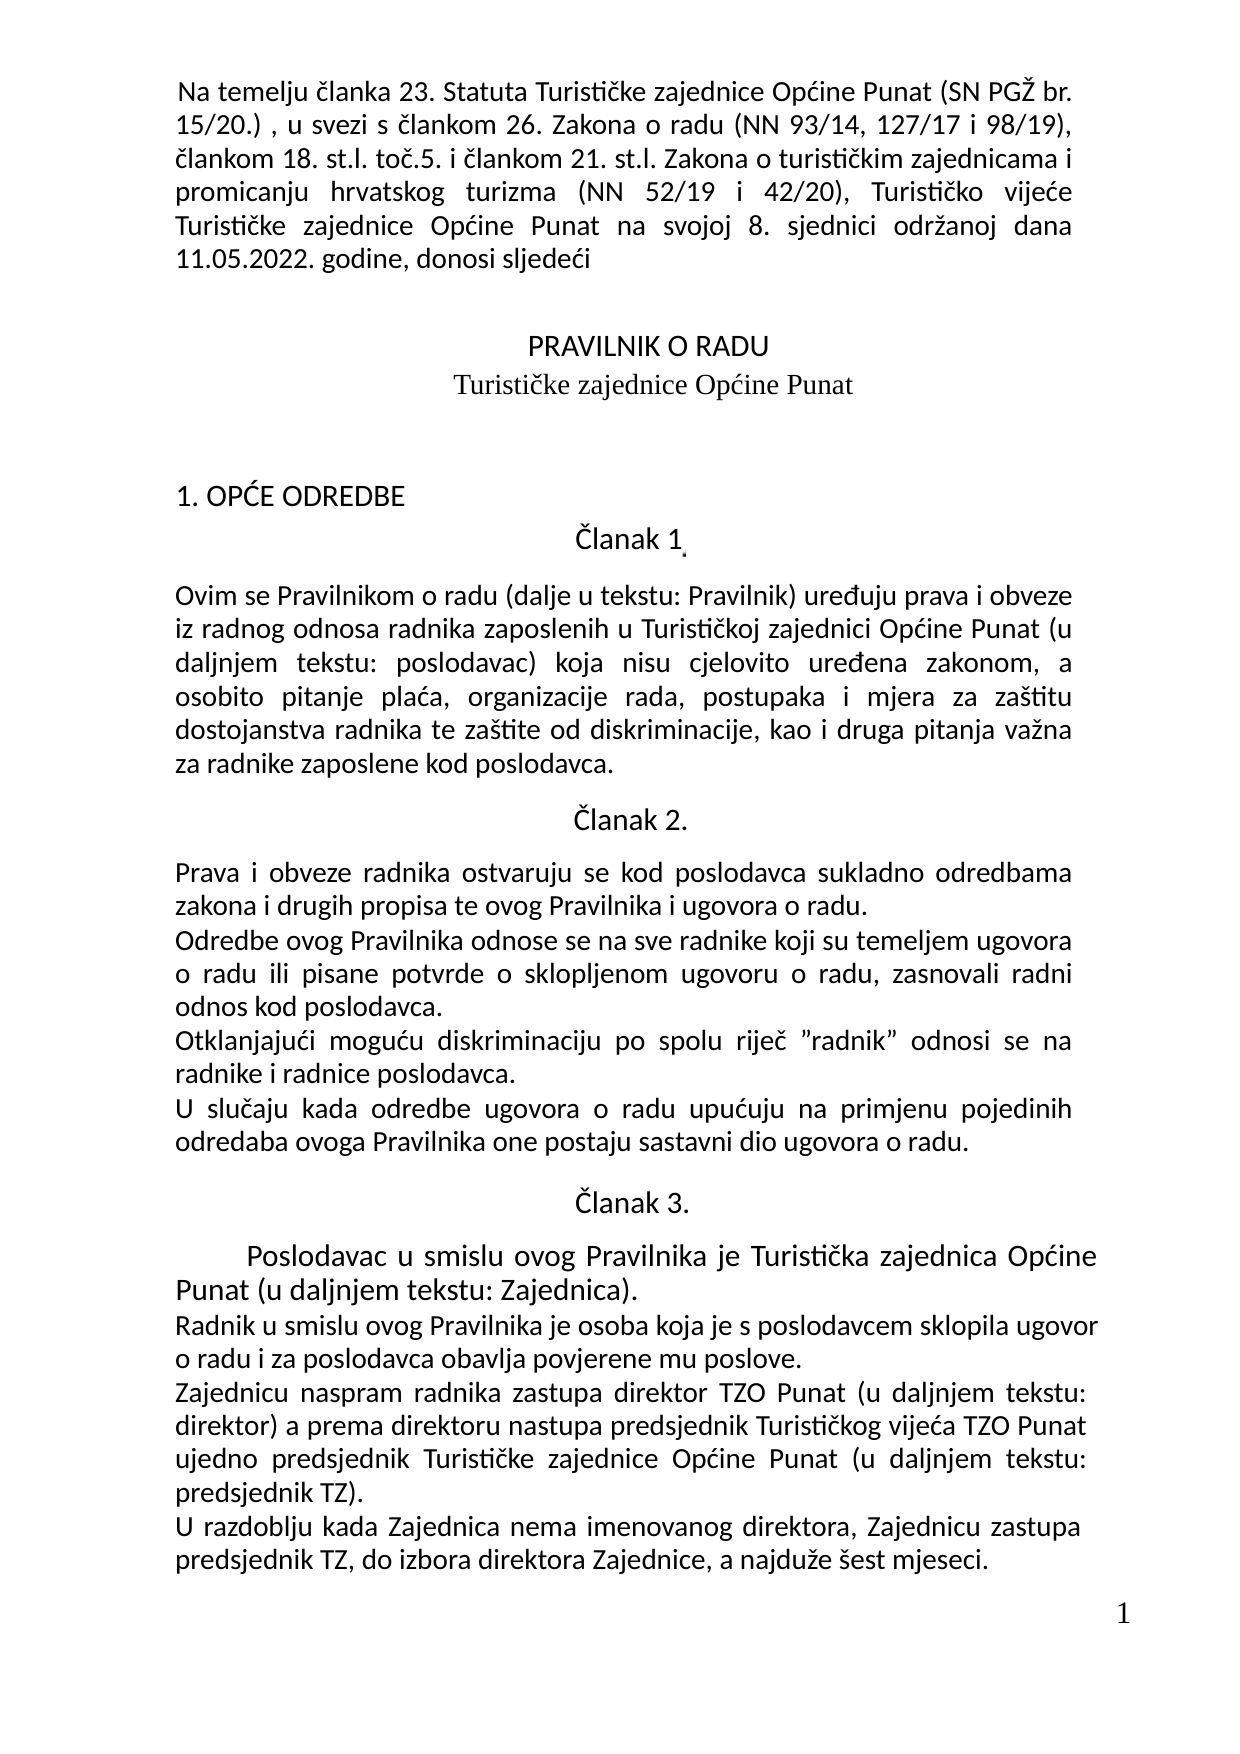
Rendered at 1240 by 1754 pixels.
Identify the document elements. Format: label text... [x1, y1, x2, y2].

text Članak 2. [415, 800, 846, 838]
text Zajednicu naspram radnika zastupa direktor TZO Punat (u daljnjem tekstu: direktor) a prema direktoru nastupa predsjednik Turističkog vijeća TZO Punat ujedno predsjednik Turističke zajednice Općine Punat (u daljnjem tekstu: predsjednik TZ). [175, 1376, 1087, 1510]
text PRAVILNIK O RADU [415, 326, 882, 364]
text U razdoblju kada Zajednica nema imenovanog direktora, Zajednicu zastupa predsjednik TZ, do izbora direktora Zajednice, a najduže šest mjeseci. [175, 1510, 1081, 1577]
text Prava i obveze radnika ostvaruju se kod poslodavca sukladno odredbama zakona i drugih propisa te ovog Pravilnika i ugovora o radu. [175, 856, 1073, 923]
text Na temelju članka 23. Statuta Turističke zajednice Općine Punat (SN PGŽ br. 15/20.) , u svezi s člankom 26. Zakona o radu (NN 93/14, 127/17 i 98/19), člankom 18. st.l. toč.5. i člankom 21. st.l. Zakona o turističkim zajednicama i promicanju hrvatskog turizma (NN 52/19 i 42/20), Turističko vijeće Turističke zajednice Općine Punat na svojoj 8. sjednici održanoj dana 11.05.2022. godine, donosi sljedeći [175, 75, 1073, 276]
text Članak 1 [415, 519, 846, 557]
text Poslodavac u smislu ovog Pravilnika je Turistička zajednica Općine Punat (u daljnjem tekstu: Zajednica). [175, 1239, 1098, 1308]
text Otklanjajući moguću diskriminaciju po spolu riječ ”radnik” odnosi se na radnike i radnice poslodavca. [175, 1024, 1073, 1091]
text Ovim se Pravilnikom o radu (dalje u tekstu: Pravilnik) uređuju prava i obveze iz radnog odnosa radnika zaposlenih u Turističkoj zajednici Općine Punat (u daljnjem tekstu: poslodavac) koja nisu cjelovito uređena zakonom, a osobito pitanje plaća, organizacije rada, postupaka i mjera za zaštitu dostojanstva radnika te zaštite od diskriminacije, kao i druga pitanja važna za radnike zaposlene kod poslodavca. [175, 579, 1073, 780]
text Turističke zajednice Općine Punat [206, 367, 1100, 400]
text 1. OPĆE ODREDBE [175, 479, 1098, 513]
text Radnik u smislu ovog Pravilnika je osoba koja je s poslodavcem sklopila ugovor o radu i za poslodavca obavlja povjerene mu poslove. [175, 1308, 1100, 1375]
text Odredbe ovog Pravilnika odnose se na sve radnike koji su temeljem ugovora o radu ili pisane potvrde o sklopljenom ugovoru o radu, zasnovali radni odnos kod poslodavca. [175, 923, 1073, 1024]
text Članak 3. [415, 1183, 849, 1221]
text U slučaju kada odredbe ugovora o radu upućuju na primjenu pojedinih odredaba ovoga Pravilnika one postaju sastavni dio ugovora o radu. [175, 1091, 1073, 1158]
